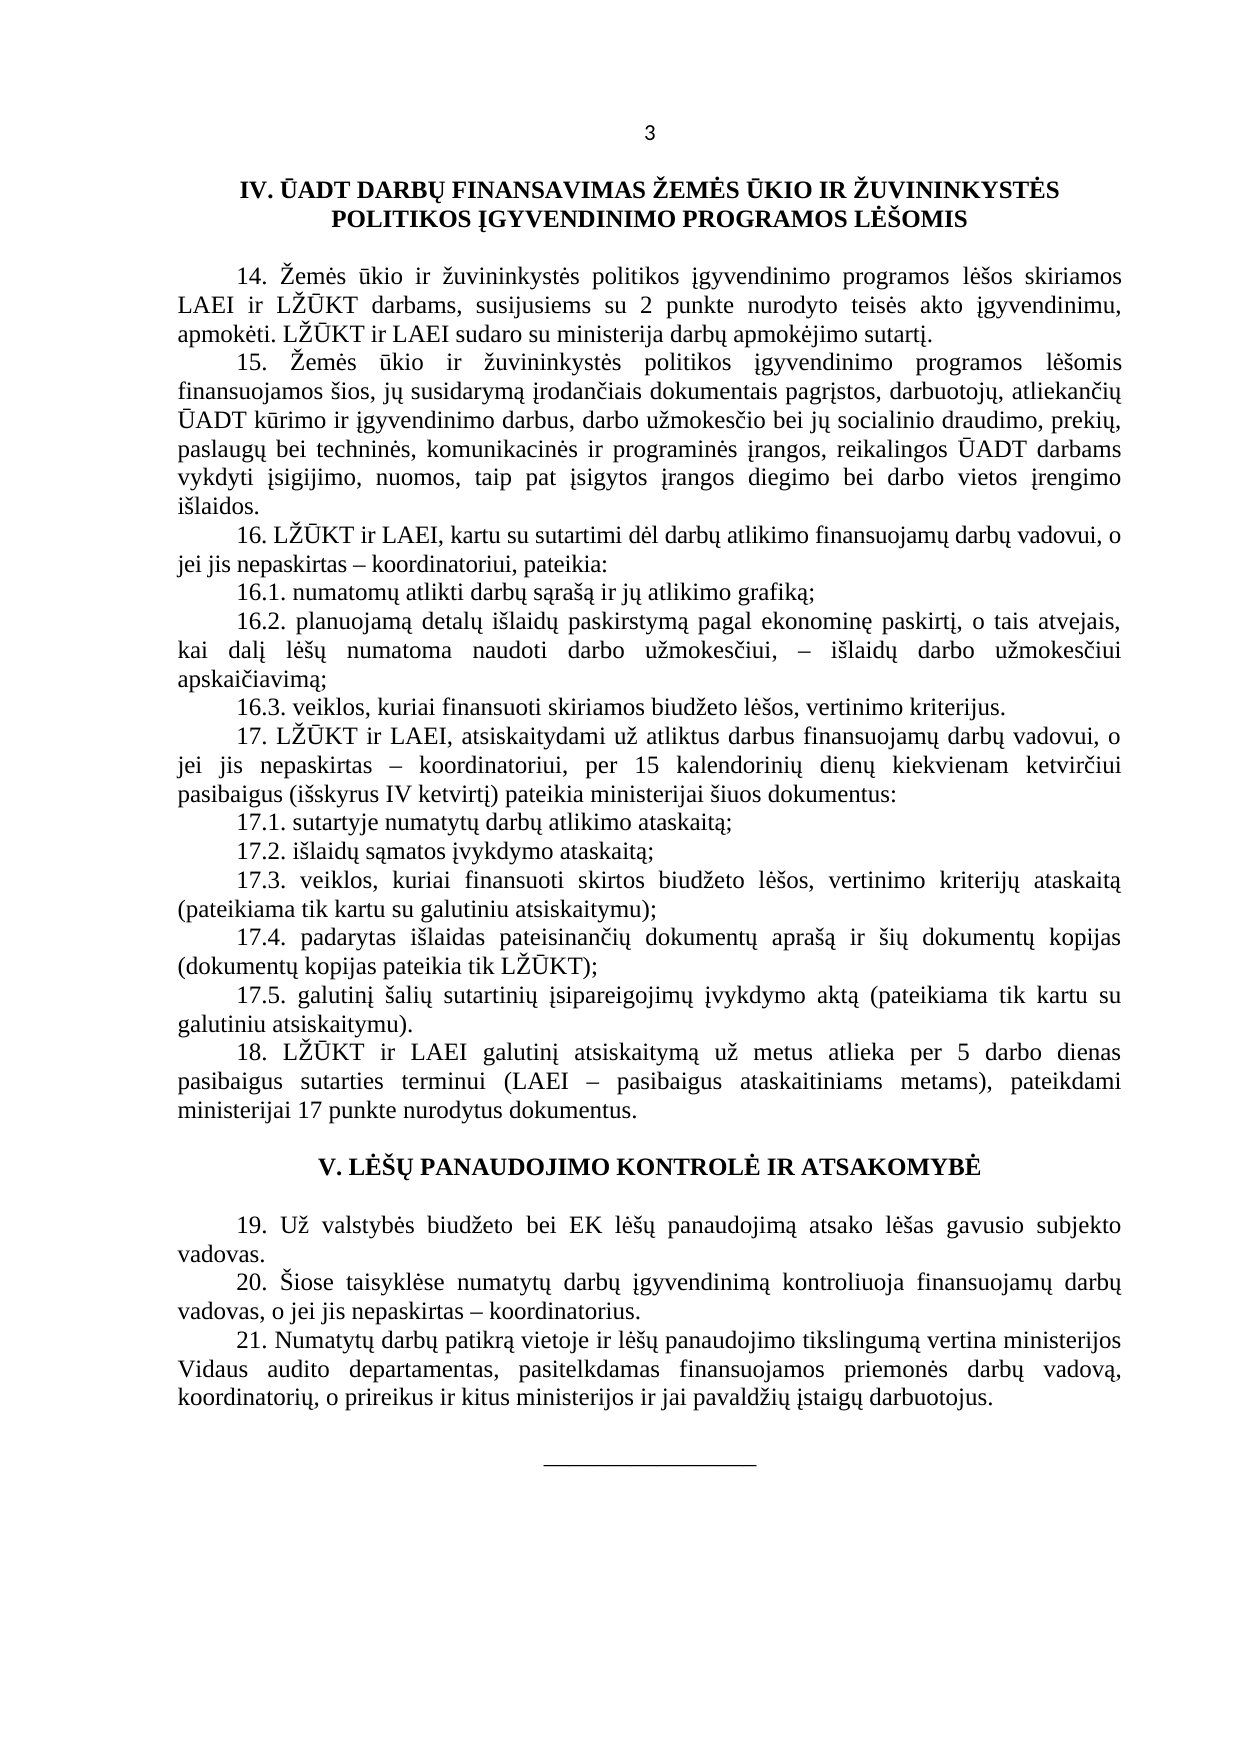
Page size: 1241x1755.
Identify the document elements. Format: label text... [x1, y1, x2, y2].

text 17.5. galutinį šalių sutartinių įsipareigojimų įvykdymo aktą (pateikiama tik kartu su galutiniu atsiskaitymu). [177, 980, 1122, 1037]
text V. LĖŠŲ PANAUDOJIMO KONTROLĖ IR ATSAKOMYBĖ [177, 1152, 1122, 1181]
text 16.3. veiklos, kuriai finansuoti skiriamos biudžeto lėšos, vertinimo kriterijus. [177, 692, 1122, 721]
text 17.2. išlaidų sąmatos įvykdymo ataskaitą; [177, 836, 1122, 865]
text 17. LŽŪKT ir LAEI, atsiskaitydami už atliktus darbus finansuojamų darbų vadovui, o jei jis nepaskirtas – koordinatoriui, per 15 kalendorinių dienų kiekvienam ketvirčiui pasibaigus (išskyrus IV ketvirtį) pateikia ministerijai šiuos dokumentus: [177, 721, 1122, 807]
text 17.3. veiklos, kuriai finansuoti skirtos biudžeto lėšos, vertinimo kriterijų ataskaitą (pateikiama tik kartu su galutiniu atsiskaitymu); [177, 865, 1122, 922]
text 16.2. planuojamą detalų išlaidų paskirstymą pagal ekonominę paskirtį, o tais atvejais, kai dalį lėšų numatoma naudoti darbo užmokesčiui, – išlaidų darbo užmokesčiui apskaičiavimą; [177, 606, 1122, 692]
text IV. ŪADT DARBŲ FINANSAVIMAS Žemės ūkio ir žuvininkystės politikos įgyvendinimo PROGRAMOS LĖŠOMIS [177, 175, 1122, 232]
text 18. LŽŪKT ir LAEI galutinį atsiskaitymą už metus atlieka per 5 darbo dienas pasibaigus sutarties terminui (LAEI – pasibaigus ataskaitiniams metams), pateikdami ministerijai 17 punkte nurodytus dokumentus. [177, 1037, 1122, 1124]
text 16. LŽŪKT ir LAEI, kartu su sutartimi dėl darbų atlikimo finansuojamų darbų vadovui, o jei jis nepaskirtas – koordinatoriui, pateikia: [177, 520, 1122, 577]
text 16.1. numatomų atlikti darbų sąrašą ir jų atlikimo grafiką; [177, 577, 1122, 606]
text 21. Numatytų darbų patikrą vietoje ir lėšų panaudojimo tikslingumą vertina ministerijos Vidaus audito departamentas, pasitelkdamas finansuojamos priemonės darbų vadovą, koordinatorių, o prireikus ir kitus ministerijos ir jai pavaldžių įstaigų darbuotojus. [177, 1325, 1122, 1411]
text 15. Žemės ūkio ir žuvininkystės politikos įgyvendinimo programos lėšomis finansuojamos šios, jų susidarymą įrodančiais dokumentais pagrįstos, darbuotojų, atliekančių ŪADT kūrimo ir įgyvendinimo darbus, darbo užmokesčio bei jų socialinio draudimo, prekių, paslaugų bei techninės, komunikacinės ir programinės įrangos, reikalingos ŪADT darbams vykdyti įsigijimo, nuomos, taip pat įsigytos įrangos diegimo bei darbo vietos įrengimo išlaidos. [177, 347, 1122, 520]
text 14. Žemės ūkio ir žuvininkystės politikos įgyvendinimo programos lėšos skiriamos LAEI ir LŽŪKT darbams, susijusiems su 2 punkte nurodyto teisės akto įgyvendinimu, apmokėti. LŽŪKT ir LAEI sudaro su ministerija darbų apmokėjimo sutartį. [177, 261, 1122, 347]
text 19. Už valstybės biudžeto bei EK lėšų panaudojimą atsako lėšas gavusio subjekto vadovas. [177, 1210, 1122, 1267]
text 17.1. sutartyje numatytų darbų atlikimo ataskaitą; [177, 807, 1122, 836]
text 17.4. padarytas išlaidas pateisinančių dokumentų aprašą ir šių dokumentų kopijas (dokumentų kopijas pateikia tik LŽŪKT); [177, 922, 1122, 980]
text _________________ [177, 1440, 1122, 1469]
text 20. Šiose taisyklėse numatytų darbų įgyvendinimą kontroliuoja finansuojamų darbų vadovas, o jei jis nepaskirtas – koordinatorius. [177, 1267, 1122, 1325]
